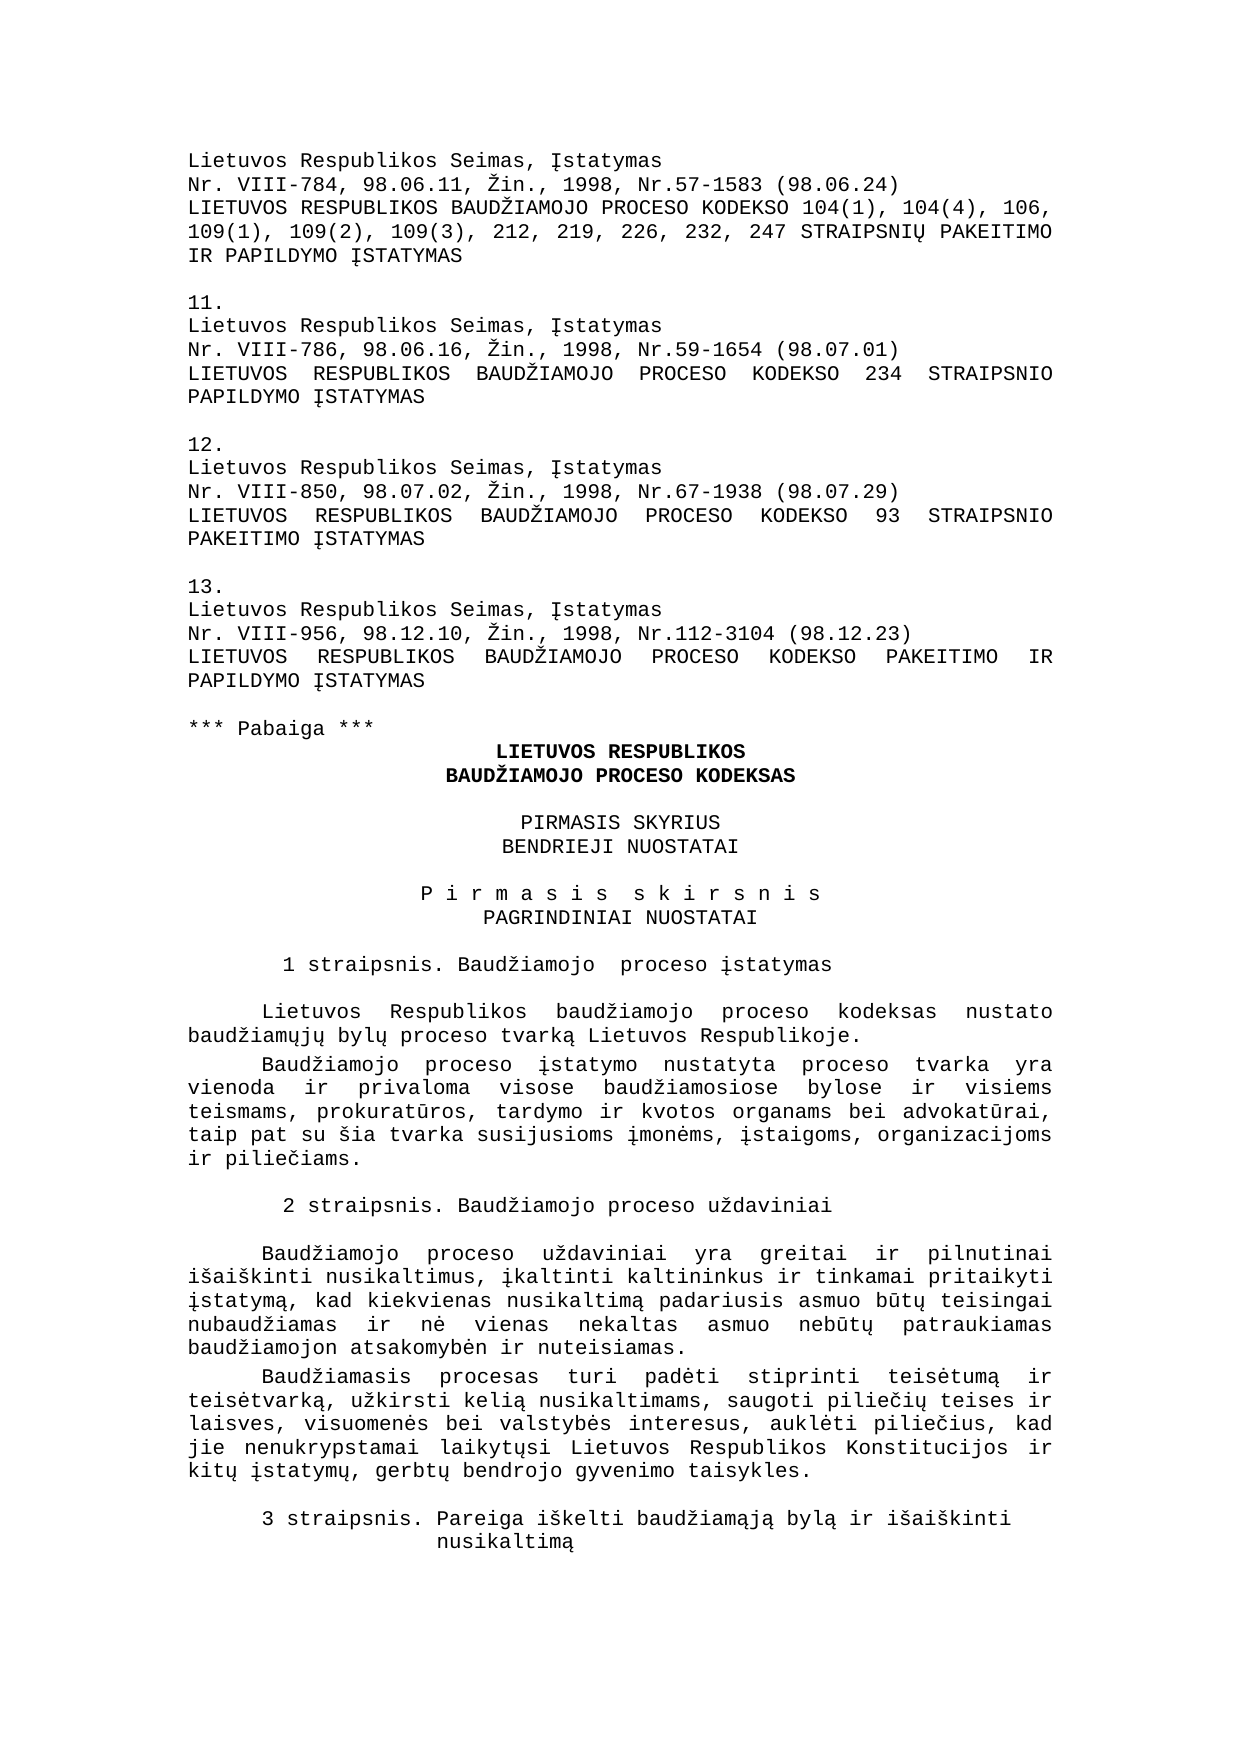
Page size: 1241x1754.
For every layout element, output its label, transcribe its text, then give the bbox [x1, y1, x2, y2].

text 3 straipsnis. Pareiga iškelti baudžiamąją bylą ir išaiškinti [261, 1508, 1053, 1531]
text nusikaltimą [261, 1531, 1053, 1555]
text LIETUVOS RESPUBLIKOS BAUDŽIAMOJO PROCESO KODEKSO PAKEITIMO IR PAPILDYMO ĮSTATYMAS [187, 647, 1053, 694]
text 1 straipsnis. Baudžiamojo proceso įstatymas [208, 954, 1053, 978]
text Lietuvos Respublikos Seimas, Įstatymas [187, 150, 1053, 174]
text BENDRIEJI NUOSTATAI [187, 836, 1053, 859]
text PAGRINDINIAI NUOSTATAI [187, 907, 1053, 930]
text Lietuvos Respublikos baudžiamojo proceso kodeksas nustato baudžiamųjų bylų proceso tvarką Lietuvos Respublikoje. [187, 1001, 1053, 1048]
text Lietuvos Respublikos Seimas, Įstatymas [187, 316, 1053, 339]
text 2 straipsnis. Baudžiamojo proceso uždaviniai [208, 1195, 1053, 1219]
text P i r m a s i s s k i r s n i s [187, 883, 1053, 907]
text LIETUVOS RESPUBLIKOS BAUDŽIAMOJO PROCESO KODEKSO 234 STRAIPSNIO PAPILDYMO ĮSTATYMAS [187, 363, 1053, 410]
text Lietuvos Respublikos Seimas, Įstatymas [187, 457, 1053, 481]
text Baudžiamojo proceso uždaviniai yra greitai ir pilnutinai išaiškinti nusikaltimus, įkaltinti kaltininkus ir tinkamai pritaikyti įstatymą, kad kiekvienas nusikaltimą padariusis asmuo būtų teisingai nubaudžiamas ir nė vienas nekaltas asmuo nebūtų patraukiamas baudžiamojon atsakomybėn ir nuteisiamas. [187, 1243, 1053, 1361]
text Baudžiamasis procesas turi padėti stiprinti teisėtumą ir teisėtvarką, užkirsti kelią nusikaltimams, saugoti piliečių teises ir laisves, visuomenės bei valstybės interesus, auklėti piliečius, kad jie nenukrypstamai laikytųsi Lietuvos Respublikos Konstitucijos ir kitų įstatymų, gerbtų bendrojo gyvenimo taisykles. [187, 1366, 1053, 1484]
text Lietuvos Respublikos Seimas, Įstatymas [187, 599, 1053, 623]
text 13. [187, 576, 1053, 599]
text 11. [187, 292, 1053, 316]
text Nr. VIII-850, 98.07.02, Žin., 1998, Nr.67-1938 (98.07.29) [187, 481, 1053, 505]
text Nr. VIII-786, 98.06.16, Žin., 1998, Nr.59-1654 (98.07.01) [187, 339, 1053, 363]
text LIETUVOS RESPUBLIKOS BAUDŽIAMOJO PROCESO KODEKSO 93 STRAIPSNIO PAKEITIMO ĮSTATYMAS [187, 505, 1053, 552]
text BAUDŽIAMOJO PROCESO KODEKSAS [187, 765, 1053, 788]
text Nr. VIII-784, 98.06.11, Žin., 1998, Nr.57-1583 (98.06.24) [187, 174, 1053, 197]
text 12. [187, 434, 1053, 457]
text Baudžiamojo proceso įstatymo nustatyta proceso tvarka yra vienoda ir privaloma visose baudžiamosiose bylose ir visiems teismams, prokuratūros, tardymo ir kvotos organams bei advokatūrai, taip pat su šia tvarka susijusioms įmonėms, įstaigoms, organizacijoms ir piliečiams. [187, 1053, 1053, 1172]
text *** Pabaiga *** [187, 717, 1053, 741]
text PIRMASIS SKYRIUS [187, 812, 1053, 836]
text LIETUVOS RESPUBLIKOS BAUDŽIAMOJO PROCESO KODEKSO 104(1), 104(4), 106, 109(1), 109(2), 109(3), 212, 219, 226, 232, 247 STRAIPSNIŲ PAKEITIMO IR PAPILDYMO ĮSTATYMAS [187, 197, 1053, 268]
text Nr. VIII-956, 98.12.10, Žin., 1998, Nr.112-3104 (98.12.23) [187, 623, 1053, 647]
text LIETUVOS RESPUBLIKOS [187, 741, 1053, 765]
